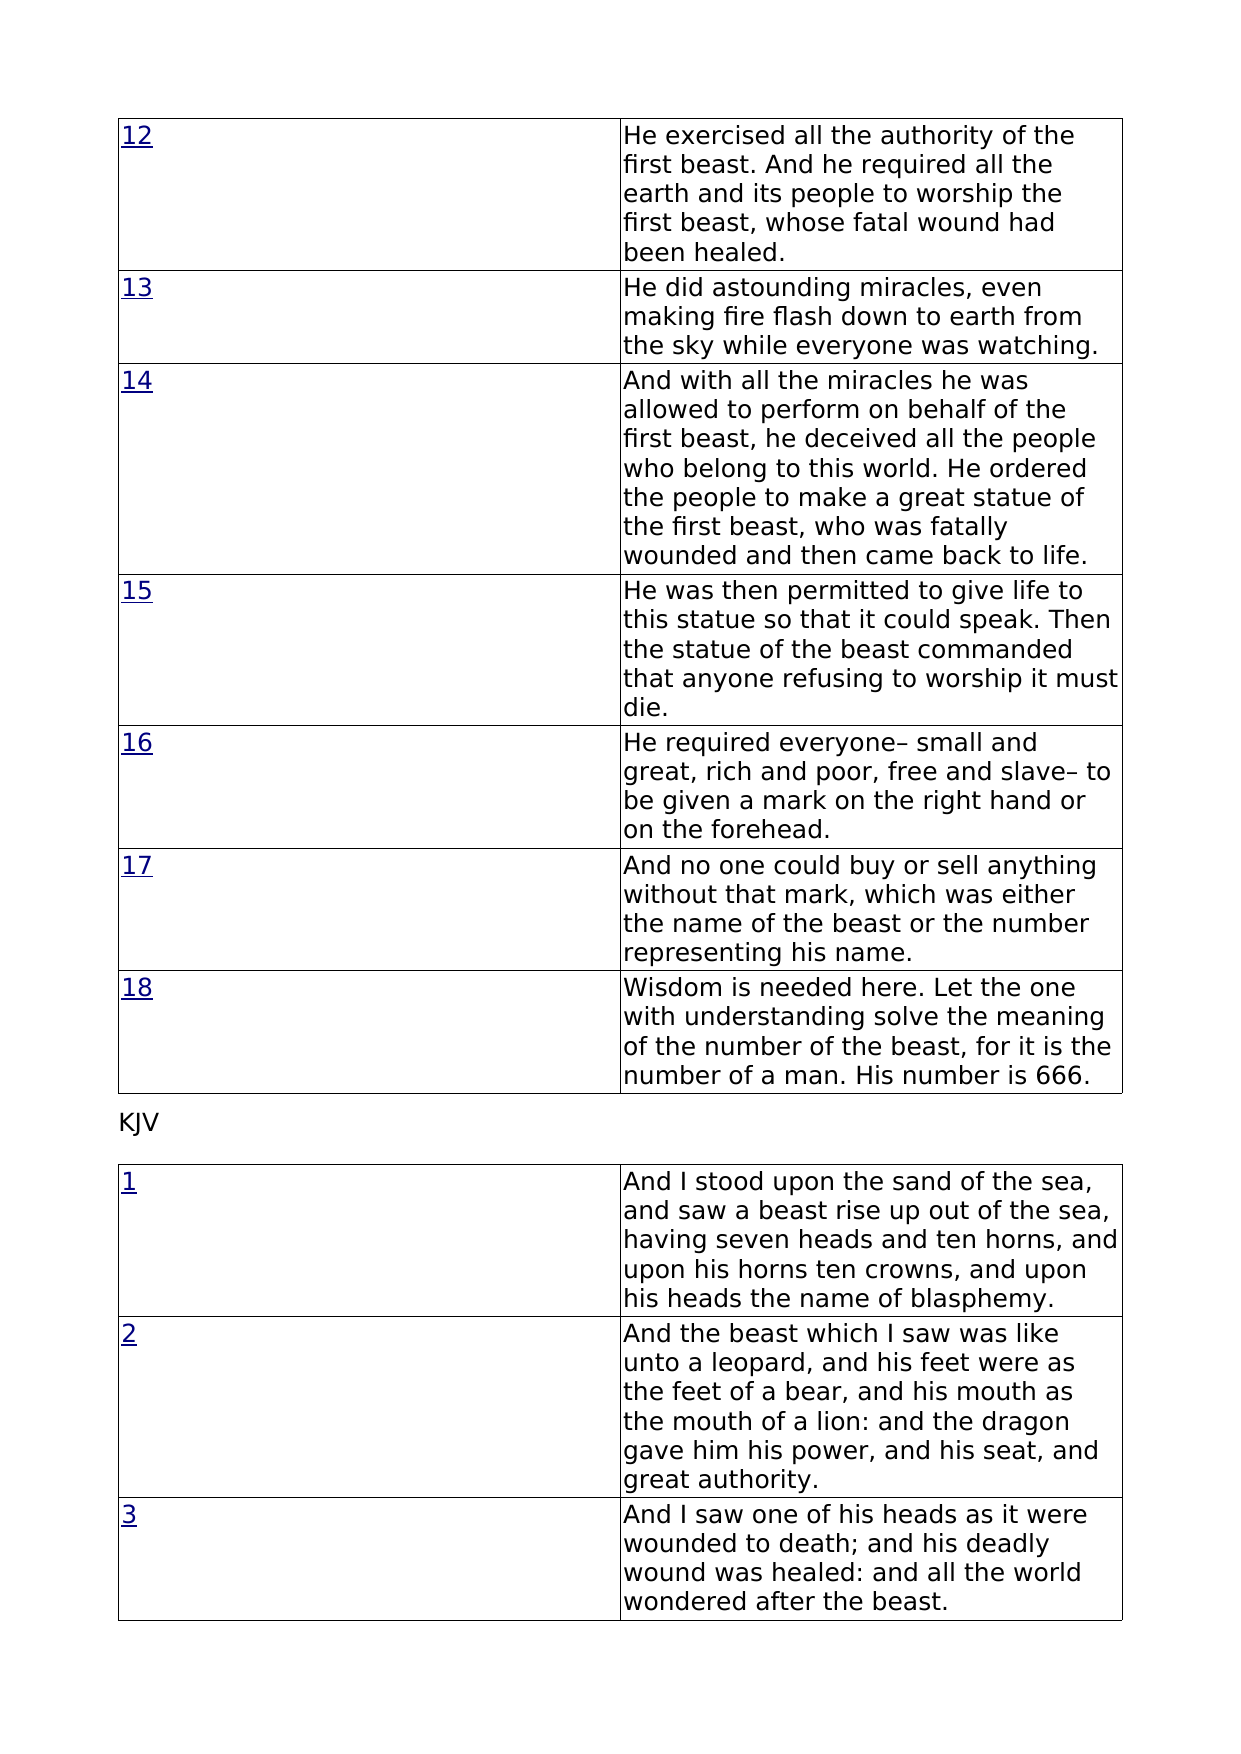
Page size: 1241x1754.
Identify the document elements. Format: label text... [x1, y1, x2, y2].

table_cell 12 [119, 119, 620, 270]
table_cell 18 [119, 971, 620, 1093]
text KJV [118, 1108, 1122, 1137]
table_cell 13 [119, 271, 620, 363]
table_cell 3 [119, 1498, 620, 1620]
table_cell He did astounding miracles, even making fire flash down to earth from the sky while everyone was watching. [621, 271, 1122, 363]
table_cell He exercised all the authority of the first beast. And he required all the earth and its people to worship the first beast, whose fatal wound had been healed. [621, 119, 1122, 270]
table_cell And with all the miracles he was allowed to perform on behalf of the first beast, he deceived all the people who belong to this world. He ordered the people to make a great statue of the first beast, who was fatally wounded and then came back to life. [621, 364, 1122, 573]
table_cell 2 [119, 1317, 620, 1497]
table_cell He was then permitted to give life to this statue so that it could speak. Then the statue of the beast commanded that anyone refusing to worship it must die. [621, 575, 1122, 725]
table_cell 16 [119, 726, 620, 848]
table_cell 14 [119, 364, 620, 573]
table_cell He required everyone– small and great, rich and poor, free and slave– to be given a mark on the right hand or on the forehead. [621, 726, 1122, 848]
table_cell 15 [119, 575, 620, 725]
table_header 1 [119, 1165, 620, 1316]
table_cell And no one could buy or sell anything without that mark, which was either the name of the beast or the number representing his name. [621, 849, 1122, 970]
table_cell 17 [119, 849, 620, 970]
table_header And I stood upon the sand of the sea, and saw a beast rise up out of the sea, having seven heads and ten horns, and upon his horns ten crowns, and upon his heads the name of blasphemy. [621, 1165, 1122, 1316]
table_cell And the beast which I saw was like unto a leopard, and his feet were as the feet of a bear, and his mouth as the mouth of a lion: and the dragon gave him his power, and his seat, and great authority. [621, 1317, 1122, 1497]
table_cell Wisdom is needed here. Let the one with understanding solve the meaning of the number of the beast, for it is the number of a man. His number is 666. [621, 971, 1122, 1093]
table_cell And I saw one of his heads as it were wounded to death; and his deadly wound was healed: and all the world wondered after the beast. [621, 1498, 1122, 1620]
